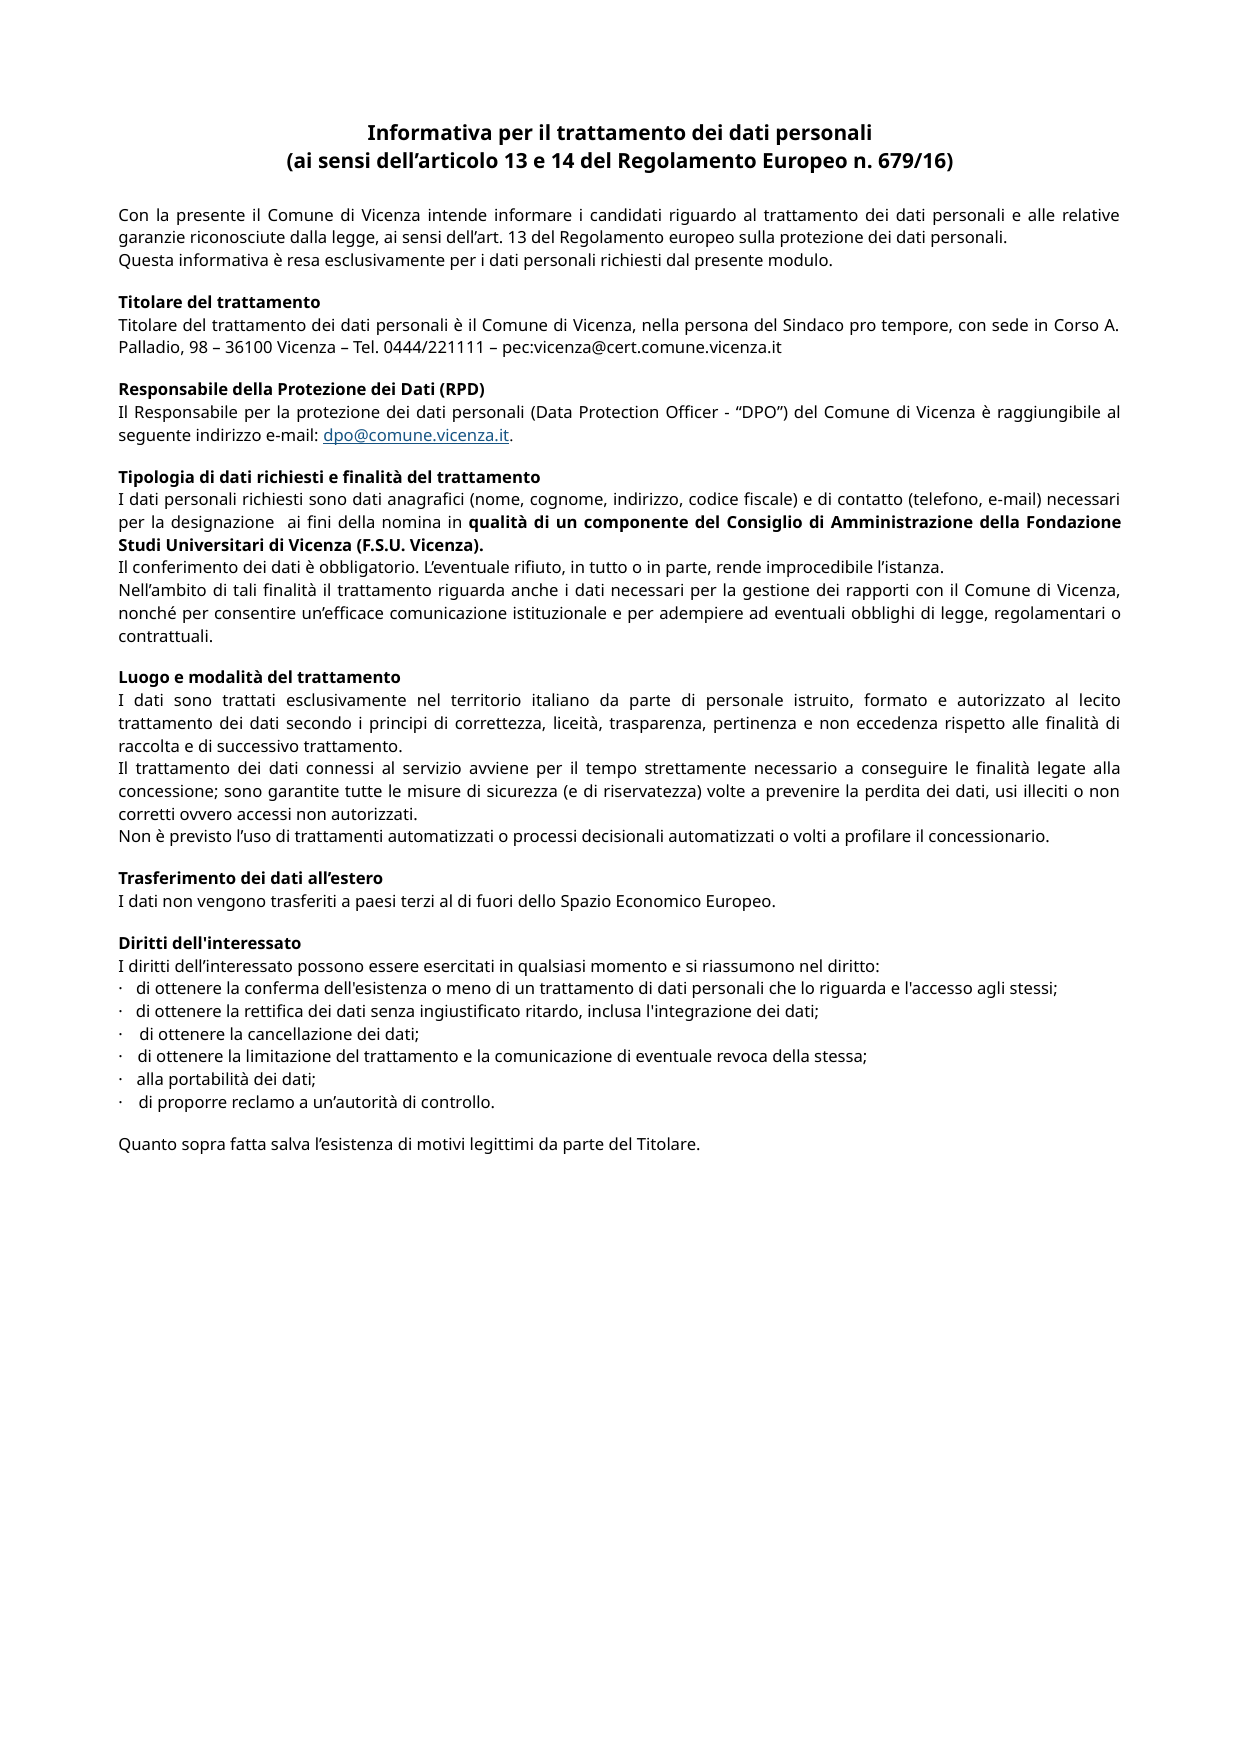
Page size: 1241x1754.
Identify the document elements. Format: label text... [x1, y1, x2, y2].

text · di proporre reclamo a un’autorità di controllo. [118, 1091, 1122, 1113]
text · di ottenere la conferma dell'esistenza o meno di un trattamento di dati personali che lo riguarda e l'accesso agli stessi; [118, 977, 1122, 1000]
text Informativa per il trattamento dei dati personali [118, 118, 1122, 147]
text I diritti dell’interessato possono essere esercitati in qualsiasi momento e si riassumono nel diritto: [118, 954, 1122, 977]
text Titolare del trattamento dei dati personali è il Comune di Vicenza, nella persona del Sindaco pro tempore, con sede in Corso A. Palladio, 98 – 36100 Vicenza – Tel. 0444/221111 – pec:vicenza@cert.comune.vicenza.it [118, 313, 1122, 359]
text Luogo e modalità del trattamento [118, 666, 1122, 689]
text I dati personali richiesti sono dati anagrafici (nome, cognome, indirizzo, codice fiscale) e di contatto (telefono, e-mail) necessari per la designazione ai fini della nomina in qualità di un componente del Consiglio di Amministrazione della Fondazione Studi Universitari di Vicenza (F.S.U. Vicenza). [118, 488, 1122, 556]
text Quanto sopra fatta salva l’esistenza di motivi legittimi da parte del Titolare. [118, 1132, 1122, 1155]
text I dati sono trattati esclusivamente nel territorio italiano da parte di personale istruito, formato e autorizzato al lecito trattamento dei dati secondo i principi di correttezza, liceità, trasparenza, pertinenza e non eccedenza rispetto alle finalità di raccolta e di successivo trattamento. [118, 689, 1122, 757]
text Titolare del trattamento [118, 291, 1122, 313]
text (ai sensi dell’articolo 13 e 14 del Regolamento Europeo n. 679/16) [118, 147, 1122, 175]
text I dati non vengono trasferiti a paesi terzi al di fuori dello Spazio Economico Europeo. [118, 890, 1122, 912]
text Responsabile della Protezione dei Dati (RPD) [118, 378, 1122, 401]
text Tipologia di dati richiesti e finalità del trattamento [118, 465, 1122, 488]
text Non è previsto l’uso di trattamenti automatizzati o processi decisionali automatizzati o volti a profilare il concessionario. [118, 825, 1122, 848]
text Il trattamento dei dati connessi al servizio avviene per il tempo strettamente necessario a conseguire le finalità legate alla concessione; sono garantite tutte le misure di sicurezza (e di riservatezza) volte a prevenire la perdita dei dati, usi illeciti o non corretti ovvero accessi non autorizzati. [118, 757, 1122, 825]
text · di ottenere la limitazione del trattamento e la comunicazione di eventuale revoca della stessa; [118, 1045, 1122, 1068]
text · di ottenere la cancellazione dei dati; [118, 1022, 1122, 1045]
text Con la presente il Comune di Vicenza intende informare i candidati riguardo al trattamento dei dati personali e alle relative garanzie riconosciute dalla legge, ai sensi dell’art. 13 del Regolamento europeo sulla protezione dei dati personali. [118, 203, 1122, 249]
text · di ottenere la rettifica dei dati senza ingiustificato ritardo, inclusa l'integrazione dei dati; [118, 1000, 1122, 1022]
text Trasferimento dei dati all’estero [118, 867, 1122, 890]
text · alla portabilità dei dati; [118, 1068, 1122, 1091]
text Il conferimento dei dati è obbligatorio. L’eventuale rifiuto, in tutto o in parte, rende improcedibile l’istanza. [118, 556, 1122, 579]
text Il Responsabile per la protezione dei dati personali (Data Protection Officer - “DPO”) del Comune di Vicenza è raggiungibile al seguente indirizzo e-mail: dpo@comune.vicenza.it. [118, 401, 1122, 446]
text Diritti dell'interessato [118, 932, 1122, 954]
text Nell’ambito di tali finalità il trattamento riguarda anche i dati necessari per la gestione dei rapporti con il Comune di Vicenza, nonché per consentire un’efficace comunicazione istituzionale e per adempiere ad eventuali obblighi di legge, regolamentari o contrattuali. [118, 579, 1122, 647]
text Questa informativa è resa esclusivamente per i dati personali richiesti dal presente modulo. [118, 249, 1122, 272]
